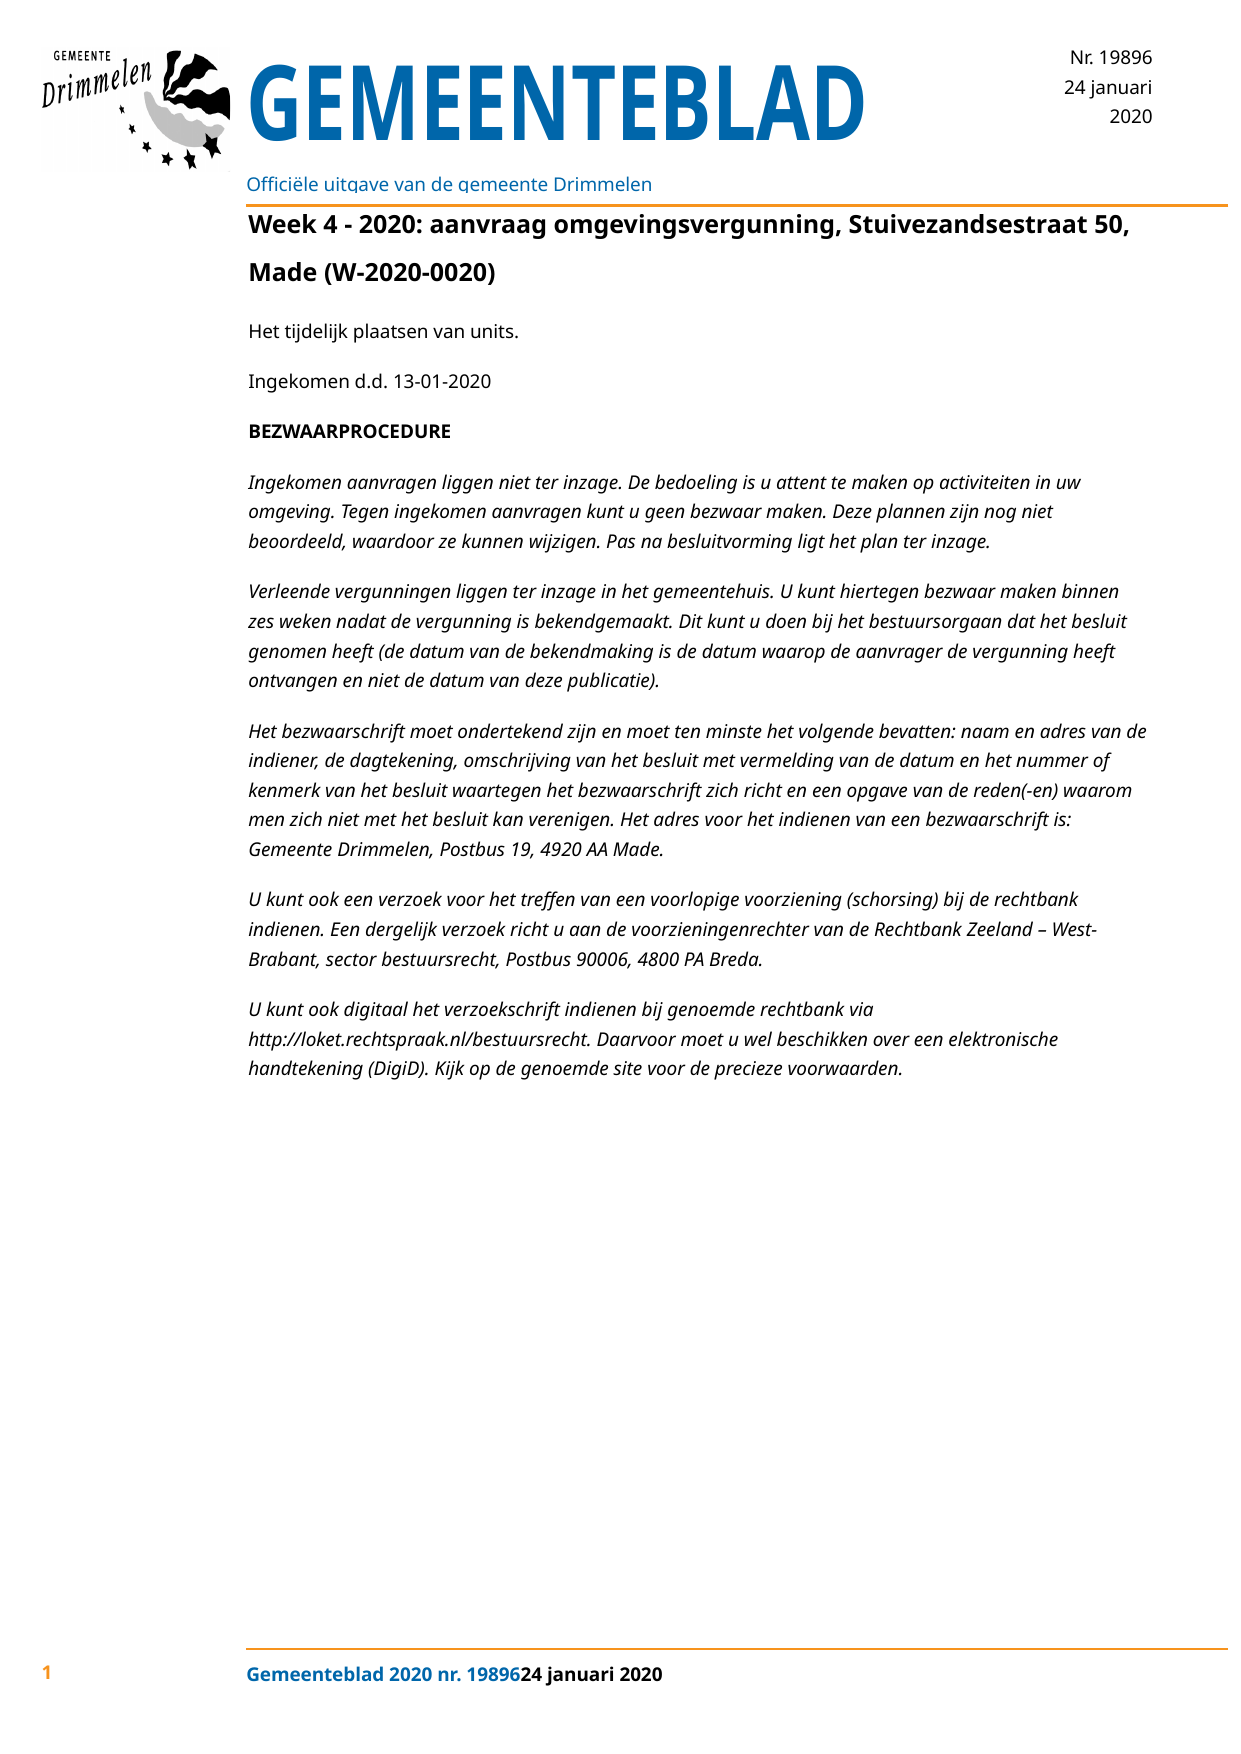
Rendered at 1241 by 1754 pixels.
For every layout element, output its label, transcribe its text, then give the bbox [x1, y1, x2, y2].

text Het tijdelijk plaatsen van units. [248, 318, 1152, 344]
picture [41, 47, 231, 172]
text Ingekomen aanvragen liggen niet ter inzage. De bedoeling is u attent te maken op activiteiten in uw omgeving. Tegen ingekomen aanvragen kunt u geen bezwaar maken. Deze plannen zijn nog niet beoordeeld, waardoor ze kunnen wijzigen. Pas na besluitvorming ligt het plan ter inzage. [248, 469, 1152, 554]
text Ingekomen d.d. 13-01-2020 [248, 368, 1152, 394]
text BEZWAARPROCEDURE [248, 419, 1152, 444]
text Week 4 - 2020: aanvraag omgevingsvergunning, Stuivezandsestraat 50, Made (W-2020-0020) [248, 207, 1152, 288]
text Verleende vergunningen liggen ter inzage in het gemeentehuis. U kunt hiertegen bezwaar maken binnen zes weken nadat de vergunning is bekendgemaakt. Dit kunt u doen bij het bestuursorgaan dat het besluit genomen heeft (de datum van de bekendmaking is de datum waarop de aanvrager de vergunning heeft ontvangen en niet de datum van deze publicatie). [248, 579, 1152, 693]
text U kunt ook digitaal het verzoekschrift indienen bij genoemde rechtbank via http://loket.rechtspraak.nl/bestuursrecht. Daarvoor moet u wel beschikken over een elektronische handtekening (DigiD). Kijk op de genoemde site voor de precieze voorwaarden. [248, 996, 1152, 1081]
text Het bezwaarschrift moet ondertekend zijn en moet ten minste het volgende bevatten: naam en adres van de indiener, de dagtekening, omschrijving van het besluit met vermelding van de datum en het nummer of kenmerk van het besluit waartegen het bezwaarschrift zich richt en een opgave van de reden(-en) waarom men zich niet met het besluit kan verenigen. Het adres voor het indienen van een bezwaarschrift is: Gemeente Drimmelen, Postbus 19, 4920 AA Made. [248, 718, 1152, 862]
text U kunt ook een verzoek voor het treffen van een voorlopige voorziening (schorsing) bij de rechtbank indienen. Een dergelijk verzoek richt u aan de voorzieningenrechter van de Rechtbank Zeeland – West-Brabant, sector bestuursrecht, Postbus 90006, 4800 PA Breda. [248, 887, 1152, 972]
